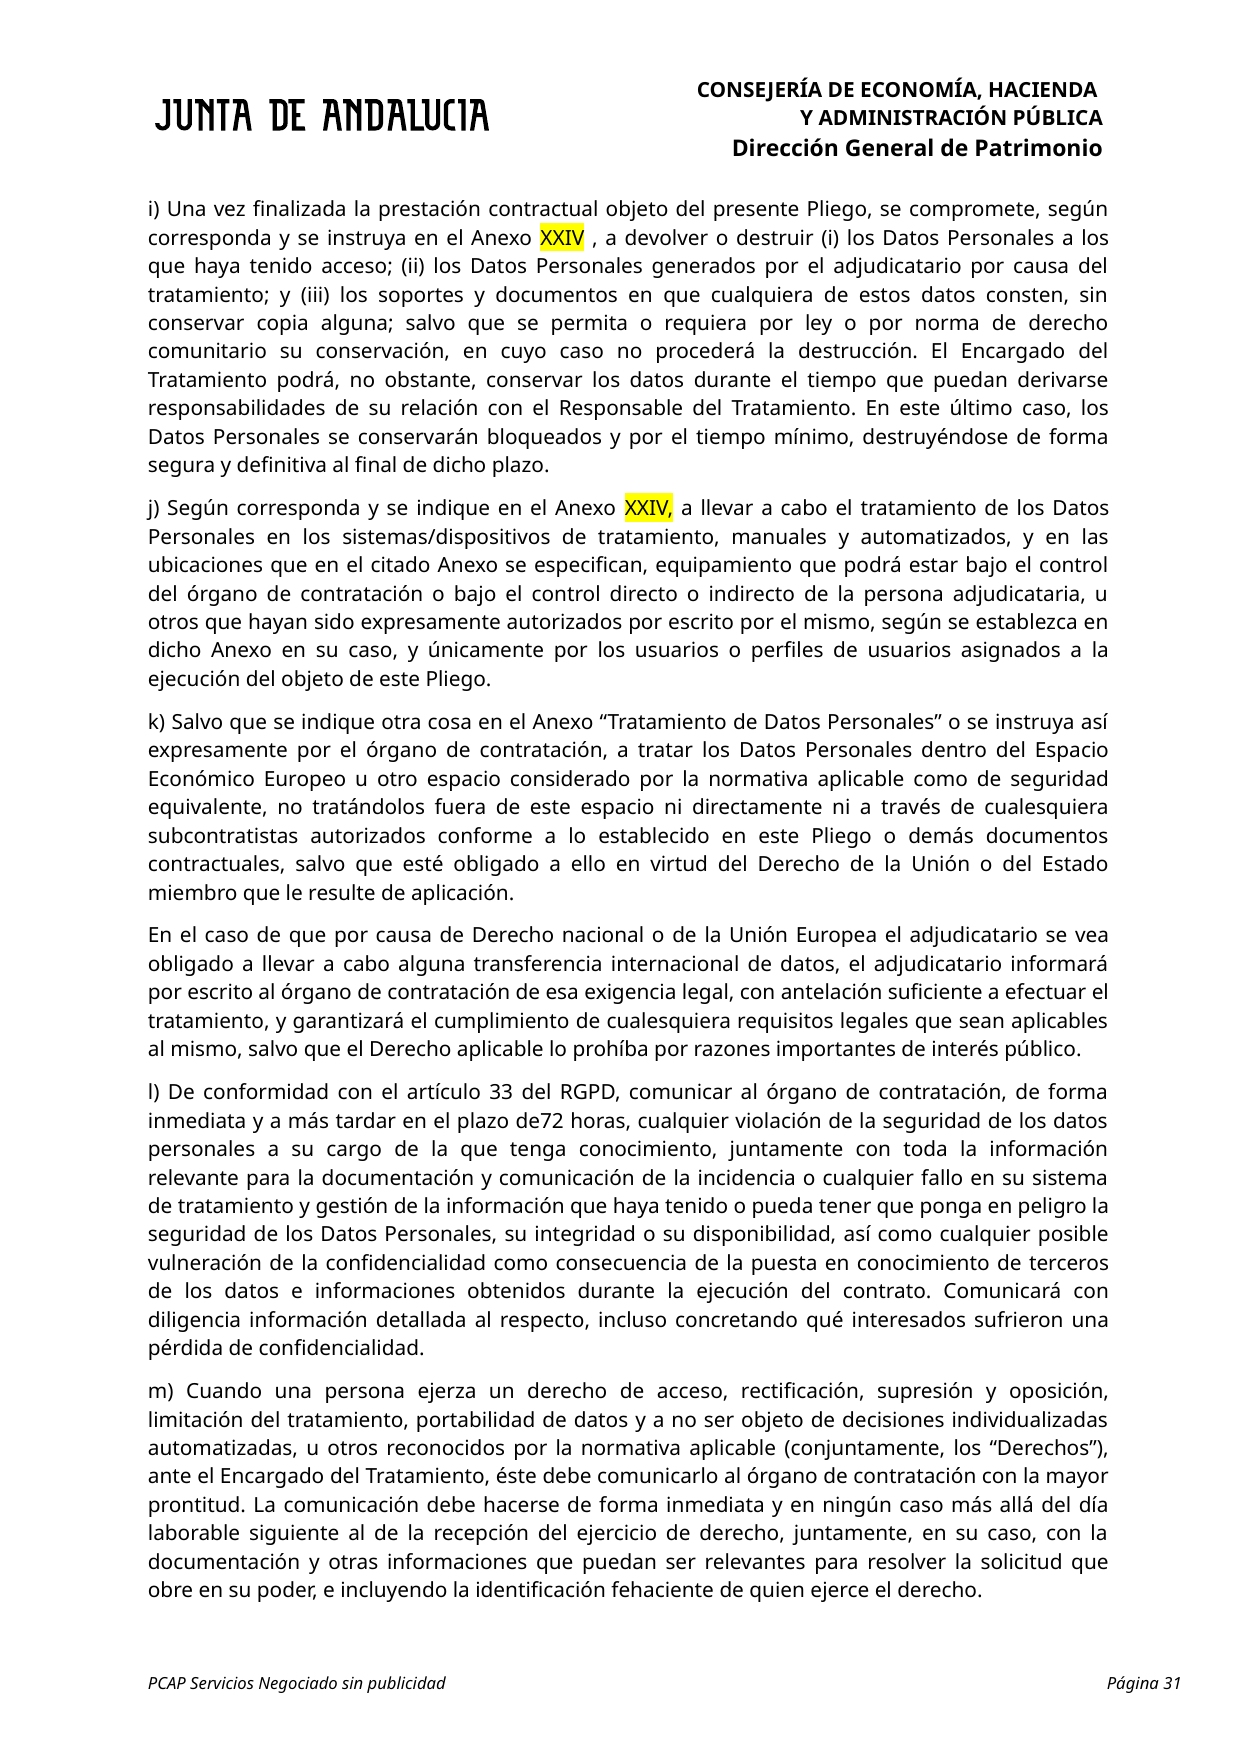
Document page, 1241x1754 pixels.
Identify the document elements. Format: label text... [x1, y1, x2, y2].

text m) Cuando una persona ejerza un derecho de acceso, rectificación, supresión y oposición, limitación del tratamiento, portabilidad de datos y a no ser objeto de decisiones individualizadas automatizadas, u otros reconocidos por la normativa aplicable (conjuntamente, los “Derechos”), ante el Encargado del Tratamiento, éste debe comunicarlo al órgano de contratación con la mayor prontitud. La comunicación debe hacerse de forma inmediata y en ningún caso más allá del día laborable siguiente al de la recepción del ejercicio de derecho, juntamente, en su caso, con la documentación y otras informaciones que puedan ser relevantes para resolver la solicitud que obre en su poder, e incluyendo la identificación fehaciente de quien ejerce el derecho. [148, 1376, 1110, 1604]
text l) De conformidad con el artículo 33 del RGPD, comunicar al órgano de contratación, de forma inmediata y a más tardar en el plazo de72 horas, cualquier violación de la seguridad de los datos personales a su cargo de la que tenga conocimiento, juntamente con toda la información relevante para la documentación y comunicación de la incidencia o cualquier fallo en su sistema de tratamiento y gestión de la información que haya tenido o pueda tener que ponga en peligro la seguridad de los Datos Personales, su integridad o su disponibilidad, así como cualquier posible vulneración de la confidencialidad como consecuencia de la puesta en conocimiento de terceros de los datos e informaciones obtenidos durante la ejecución del contrato. Comunicará con diligencia información detallada al respecto, incluso concretando qué interesados sufrieron una pérdida de confidencialidad. [148, 1077, 1110, 1362]
text En el caso de que por causa de Derecho nacional o de la Unión Europea el adjudicatario se vea obligado a llevar a cabo alguna transferencia internacional de datos, el adjudicatario informará por escrito al órgano de contratación de esa exigencia legal, con antelación suficiente a efectuar el tratamiento, y garantizará el cumplimiento de cualesquiera requisitos legales que sean aplicables al mismo, salvo que el Derecho aplicable lo prohíba por razones importantes de interés público. [148, 921, 1110, 1063]
text j) Según corresponda y se indique en el Anexo XXIV, a llevar a cabo el tratamiento de los Datos Personales en los sistemas/dispositivos de tratamiento, manuales y automatizados, y en las ubicaciones que en el citado Anexo se especifican, equipamiento que podrá estar bajo el control del órgano de contratación o bajo el control directo o indirecto de la persona adjudicataria, u otros que hayan sido expresamente autorizados por escrito por el mismo, según se establezca en dicho Anexo en su caso, y únicamente por los usuarios o perfiles de usuarios asignados a la ejecución del objeto de este Pliego. [148, 493, 1110, 692]
text k) Salvo que se indique otra cosa en el Anexo “Tratamiento de Datos Personales” o se instruya así expresamente por el órgano de contratación, a tratar los Datos Personales dentro del Espacio Económico Europeo u otro espacio considerado por la normativa aplicable como de seguridad equivalente, no tratándolos fuera de este espacio ni directamente ni a través de cualesquiera subcontratistas autorizados conforme a lo establecido en este Pliego o demás documentos contractuales, salvo que esté obligado a ello en virtud del Derecho de la Unión o del Estado miembro que le resulte de aplicación. [148, 707, 1110, 906]
text i) Una vez finalizada la prestación contractual objeto del presente Pliego, se compromete, según corresponda y se instruya en el Anexo XXIV , a devolver o destruir (i) los Datos Personales a los que haya tenido acceso; (ii) los Datos Personales generados por el adjudicatario por causa del tratamiento; y (iii) los soportes y documentos en que cualquiera de estos datos consten, sin conservar copia alguna; salvo que se permita o requiera por ley o por norma de derecho comunitario su conservación, en cuyo caso no procederá la destrucción. El Encargado del Tratamiento podrá, no obstante, conservar los datos durante el tiempo que puedan derivarse responsabilidades de su relación con el Responsable del Tratamiento. En este último caso, los Datos Personales se conservarán bloqueados y por el tiempo mínimo, destruyéndose de forma segura y definitiva al final de dicho plazo. [148, 194, 1110, 479]
